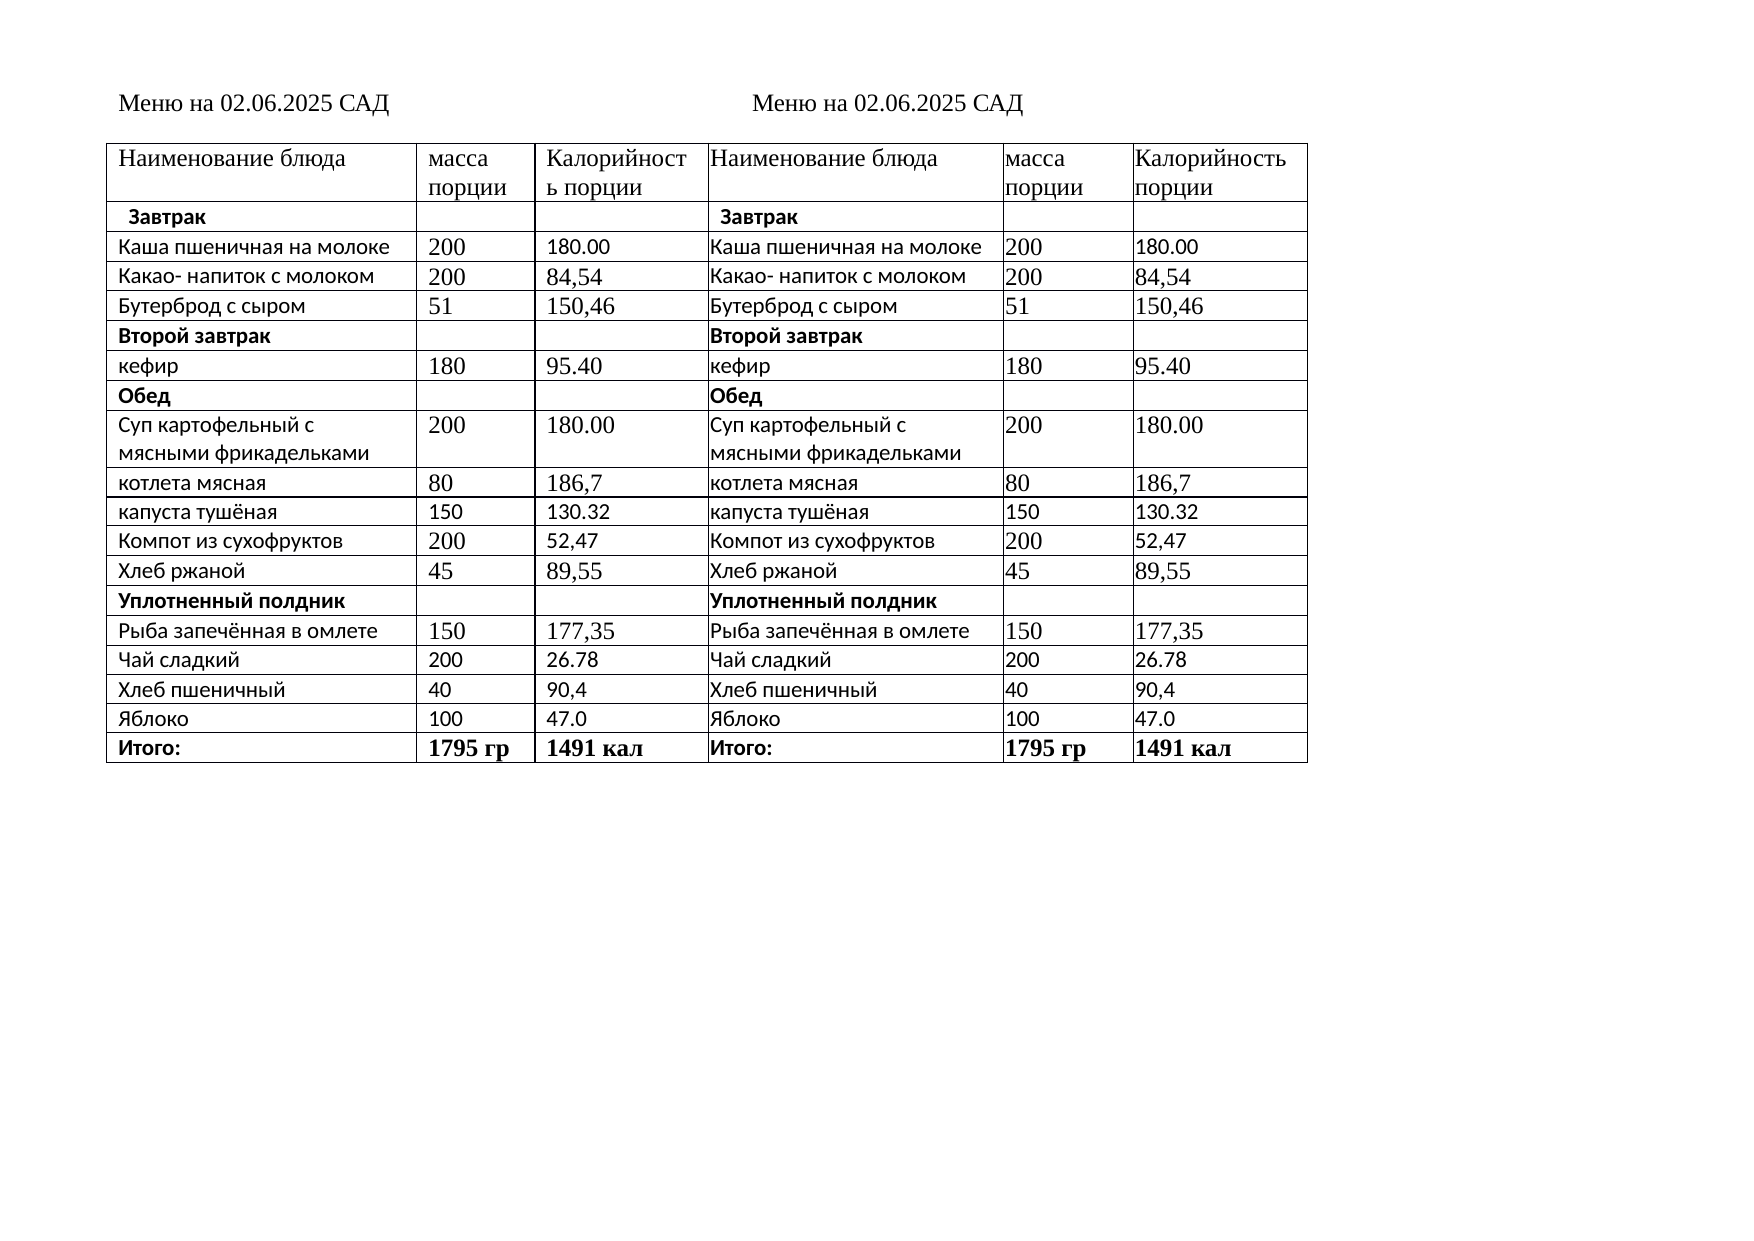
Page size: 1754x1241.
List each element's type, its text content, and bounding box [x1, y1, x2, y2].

table_cell 80 [417, 468, 534, 496]
table_cell Обед [107, 381, 416, 409]
table_cell Уплотненный полдник [107, 586, 416, 615]
table_cell Бутерброд с сыром [107, 291, 416, 320]
table_cell 51 [1004, 291, 1133, 320]
table_cell 150,46 [1134, 291, 1307, 320]
table_cell Итого: [709, 733, 1003, 762]
table_cell Какао- напиток с молоком [107, 262, 416, 290]
table_cell Итого: [107, 733, 416, 762]
table_cell Хлеб пшеничный [709, 675, 1003, 703]
table_cell Какао- напиток с молоком [709, 262, 1003, 290]
table_cell Компот из сухофруктов [709, 526, 1003, 555]
table_cell 100 [417, 704, 534, 732]
table_cell 1795 гр [417, 733, 534, 762]
table_cell 89,55 [1134, 556, 1307, 585]
table_cell [417, 321, 534, 350]
table_cell 200 [1004, 646, 1133, 674]
table_cell 200 [1004, 526, 1133, 555]
table_cell 180 [417, 351, 534, 380]
table_cell 1491 кал [536, 733, 708, 762]
table_cell [417, 381, 534, 409]
table_cell 95.40 [1134, 351, 1307, 380]
table_cell 100 [1004, 704, 1133, 732]
table_cell 200 [417, 646, 534, 674]
table_cell Рыба запечённая в омлете [709, 616, 1003, 644]
table_cell Обед [709, 381, 1003, 409]
table_cell [536, 381, 708, 409]
table_cell 180.00 [1134, 411, 1307, 467]
table_header масса порции [1004, 144, 1133, 201]
table_cell 200 [1004, 262, 1133, 290]
table_cell Суп картофельный с мясными фрикадельками [107, 411, 416, 467]
table_cell Яблоко [709, 704, 1003, 732]
table_cell 80 [1004, 468, 1133, 496]
table_cell капуста тушёная [709, 498, 1003, 525]
table_cell 180.00 [536, 411, 708, 467]
table_cell Уплотненный полдник [709, 586, 1003, 615]
table_cell 130.32 [536, 498, 708, 525]
table_cell 200 [417, 262, 534, 290]
table_cell [536, 202, 708, 231]
table_cell [1134, 586, 1307, 615]
table_cell Хлеб пшеничный [107, 675, 416, 703]
table_cell 130.32 [1134, 498, 1307, 525]
table_cell 90,4 [536, 675, 708, 703]
table_cell 180 [1004, 351, 1133, 380]
table_cell 180.00 [536, 232, 708, 261]
table_cell 200 [417, 526, 534, 555]
table_cell Чай сладкий [107, 646, 416, 674]
table_cell Хлеб ржаной [709, 556, 1003, 585]
table_cell Завтрак [709, 202, 1003, 231]
table_cell Завтрак [107, 202, 416, 231]
table_cell 150 [417, 616, 534, 644]
table_cell кефир [709, 351, 1003, 380]
table_cell Компот из сухофруктов [107, 526, 416, 555]
table_header Калорийность порции [1134, 144, 1307, 201]
table_cell [536, 321, 708, 350]
table_cell 47.0 [1134, 704, 1307, 732]
table_cell 84,54 [1134, 262, 1307, 290]
table_cell 40 [1004, 675, 1133, 703]
table_header Калорийность порции [536, 144, 708, 201]
table_cell [1004, 321, 1133, 350]
table_cell Каша пшеничная на молоке [107, 232, 416, 261]
table_cell котлета мясная [709, 468, 1003, 496]
table_header Наименование блюда [107, 144, 416, 201]
table_cell 95.40 [536, 351, 708, 380]
table_cell [1134, 321, 1307, 350]
table_cell 26.78 [536, 646, 708, 674]
table_cell 200 [417, 232, 534, 261]
table_cell 45 [1004, 556, 1133, 585]
table_cell 186,7 [536, 468, 708, 496]
table_cell [536, 586, 708, 615]
table_cell 200 [1004, 232, 1133, 261]
table_header масса порции [417, 144, 534, 201]
table_cell 177,35 [536, 616, 708, 644]
table_cell 150,46 [536, 291, 708, 320]
table_cell Второй завтрак [709, 321, 1003, 350]
table_cell котлета мясная [107, 468, 416, 496]
table_cell 45 [417, 556, 534, 585]
table_cell 180.00 [1134, 232, 1307, 261]
table_cell 150 [417, 498, 534, 525]
table_cell 84,54 [536, 262, 708, 290]
table_cell 1795 гр [1004, 733, 1133, 762]
table_cell 150 [1004, 498, 1133, 525]
table_cell Бутерброд с сыром [709, 291, 1003, 320]
table_cell 177,35 [1134, 616, 1307, 644]
table_cell Чай сладкий [709, 646, 1003, 674]
table_cell Каша пшеничная на молоке [709, 232, 1003, 261]
table_header Наименование блюда [709, 144, 1003, 201]
table_cell Хлеб ржаной [107, 556, 416, 585]
table_cell 89,55 [536, 556, 708, 585]
table_cell 150 [1004, 616, 1133, 644]
table_cell Суп картофельный с мясными фрикадельками [709, 411, 1003, 467]
table_cell кефир [107, 351, 416, 380]
table_cell [1004, 381, 1133, 409]
table_cell [417, 586, 534, 615]
table_cell [1134, 202, 1307, 231]
table_cell Второй завтрак [107, 321, 416, 350]
table_cell [417, 202, 534, 231]
table_cell [1004, 202, 1133, 231]
table_cell 1491 кал [1134, 733, 1307, 762]
table_cell [1134, 381, 1307, 409]
table_cell Яблоко [107, 704, 416, 732]
table_cell капуста тушёная [107, 498, 416, 525]
table_cell [1004, 586, 1133, 615]
table_cell 26.78 [1134, 646, 1307, 674]
table_cell 47.0 [536, 704, 708, 732]
table_cell 200 [1004, 411, 1133, 467]
table_cell 40 [417, 675, 534, 703]
table_cell Рыба запечённая в омлете [107, 616, 416, 644]
table_cell 186,7 [1134, 468, 1307, 496]
table_cell 90,4 [1134, 675, 1307, 703]
table_cell 51 [417, 291, 534, 320]
text Меню на 02.06.2025 САД Меню на 02.06.2025 САД [118, 88, 1636, 117]
table_cell 52,47 [536, 526, 708, 555]
table_cell 52,47 [1134, 526, 1307, 555]
table_cell 200 [417, 411, 534, 467]
